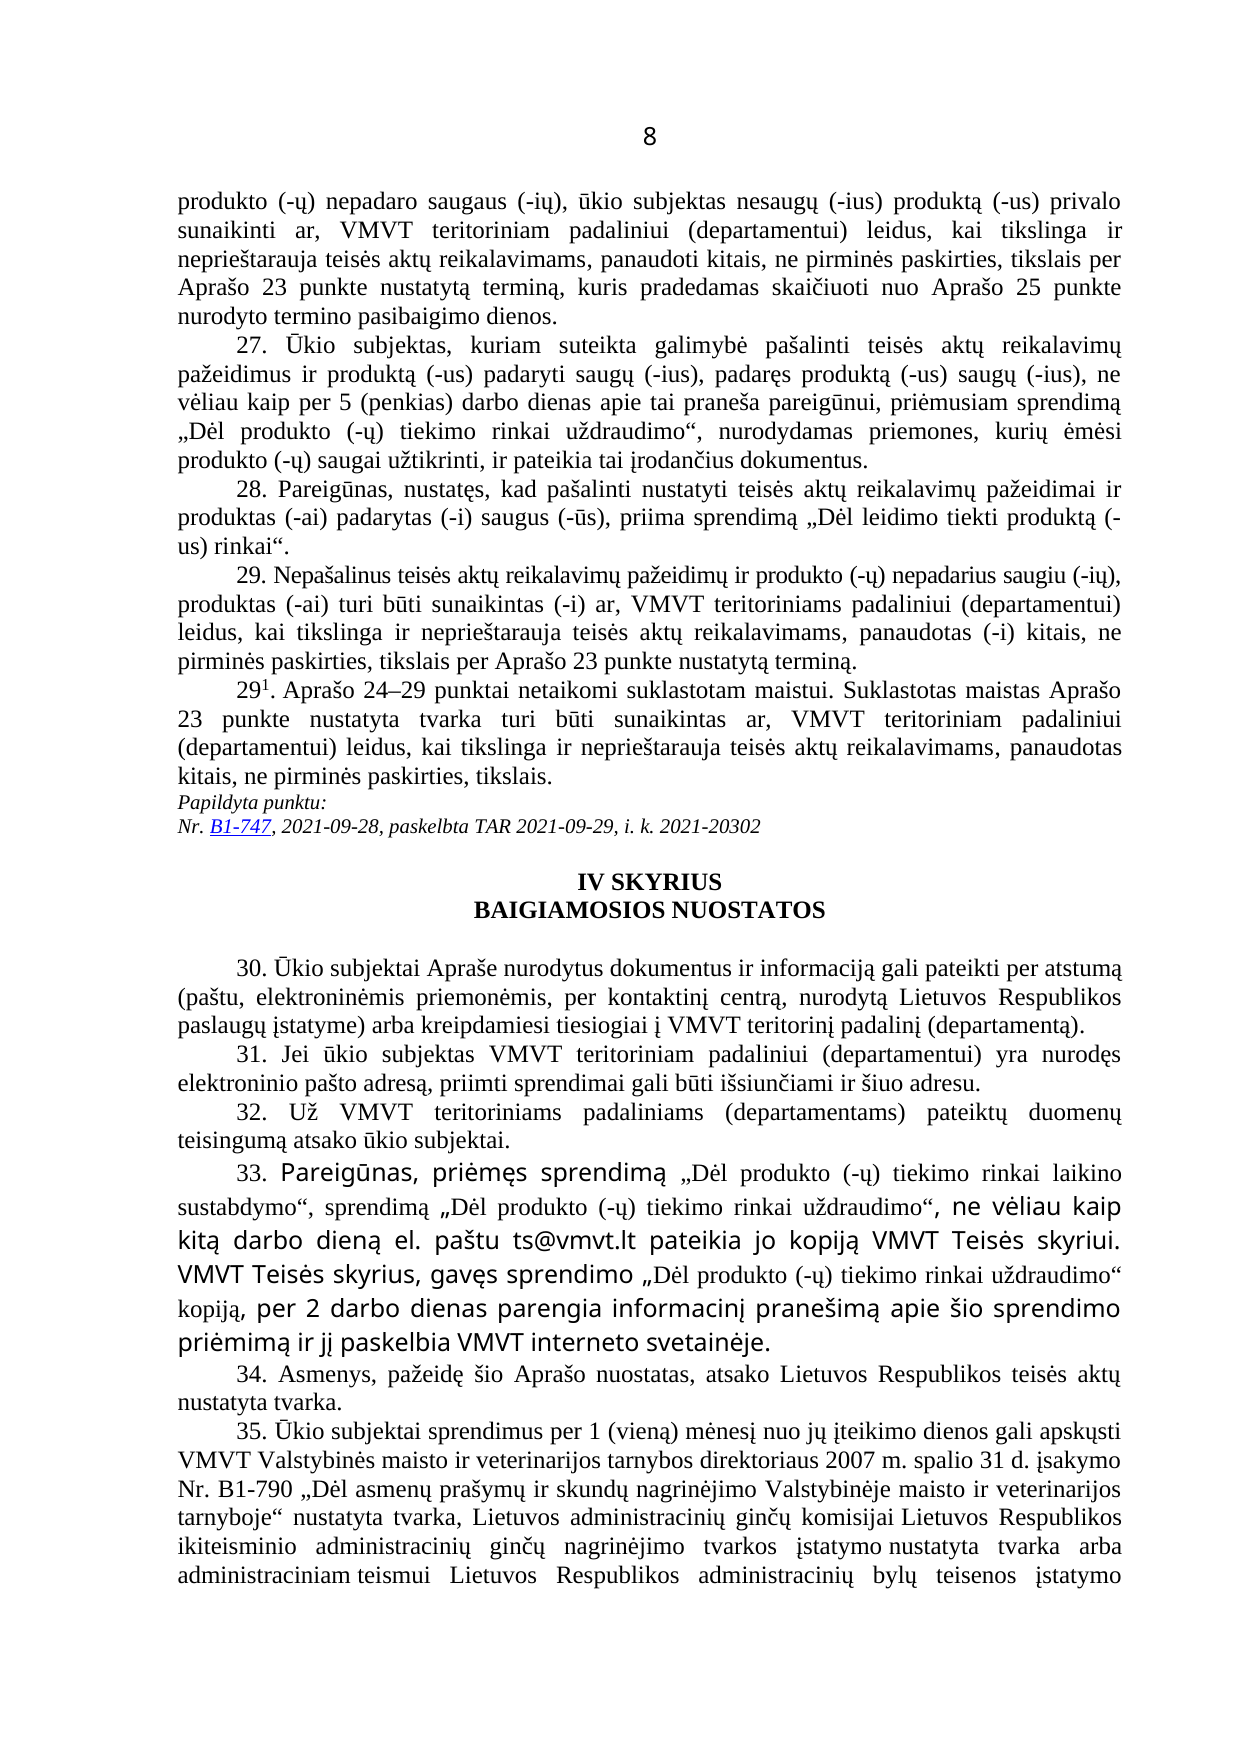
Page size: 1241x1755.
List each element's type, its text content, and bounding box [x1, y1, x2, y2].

subtitle IV skyrius [177, 867, 1122, 896]
text 31. Jei ūkio subjektas VMVT teritoriniam padaliniui (departamentui) yra nurodęs elektroninio pašto adresą, priimti sprendimai gali būti išsiunčiami ir šiuo adresu. [177, 1039, 1122, 1097]
text 33. Pareigūnas, priėmęs sprendimą „Dėl produkto (-ų) tiekimo rinkai laikino sustabdymo“, sprendimą „Dėl produkto (-ų) tiekimo rinkai uždraudimo“, ne vėliau kaip kitą darbo dieną el. paštu ts@vmvt.lt pateikia jo kopiją VMVT Teisės skyriui. VMVT Teisės skyrius, gavęs sprendimo „Dėl produkto (-ų) tiekimo rinkai uždraudimo“ kopiją, per 2 darbo dienas parengia informacinį pranešimą apie šio sprendimo priėmimą ir jį paskelbia VMVT interneto svetainėje. [177, 1154, 1122, 1359]
text 29. Nepašalinus teisės aktų reikalavimų pažeidimų ir produkto (-ų) nepadarius saugiu (-ių), produktas (-ai) turi būti sunaikintas (-i) ar, VMVT teritoriniams padaliniui (departamentui) leidus, kai tikslinga ir neprieštarauja teisės aktų reikalavimams, panaudotas (-i) kitais, ne pirminės paskirties, tikslais per Aprašo 23 punkte nustatytą terminą. [177, 560, 1122, 675]
text Papildyta punktu: [177, 790, 1122, 814]
text 30. Ūkio subjektai Apraše nurodytus dokumentus ir informaciją gali pateikti per atstumą (paštu, elektroninėmis priemonėmis, per kontaktinį centrą, nurodytą Lietuvos Respublikos paslaugų įstatyme) arba kreipdamiesi tiesiogiai į VMVT teritorinį padalinį (departamentą). [177, 953, 1122, 1039]
text 34. Asmenys, pažeidę šio Aprašo nuostatas, atsako Lietuvos Respublikos teisės aktų nustatyta tvarka. [177, 1359, 1122, 1416]
text produkto (-ų) nepadaro saugaus (-ių), ūkio subjektas nesaugų (-ius) produktą (-us) privalo sunaikinti ar, VMVT teritoriniam padaliniui (departamentui) leidus, kai tikslinga ir neprieštarauja teisės aktų reikalavimams, panaudoti kitais, ne pirminės paskirties, tikslais per Aprašo 23 punkte nustatytą terminą, kuris pradedamas skaičiuoti nuo Aprašo 25 punkte nurodyto termino pasibaigimo dienos. [177, 186, 1122, 330]
text 28. Pareigūnas, nustatęs, kad pašalinti nustatyti teisės aktų reikalavimų pažeidimai ir produktas (-ai) padarytas (-i) saugus (-ūs), priima sprendimą „Dėl leidimo tiekti produktą (-us) rinkai“. [177, 474, 1122, 560]
text 35. Ūkio subjektai sprendimus per 1 (vieną) mėnesį nuo jų įteikimo dienos gali apskųsti VMVT Valstybinės maisto ir veterinarijos tarnybos direktoriaus 2007 m. spalio 31 d. įsakymo Nr. B1-790 „Dėl asmenų prašymų ir skundų nagrinėjimo Valstybinėje maisto ir veterinarijos tarnyboje“ nustatyta tvarka, Lietuvos administracinių ginčų komisijai Lietuvos Respublikos ikiteisminio administracinių ginčų nagrinėjimo tvarkos įstatymo nustatyta tvarka arba administraciniam teismui Lietuvos Respublikos administracinių bylų teisenos įstatymo [177, 1416, 1122, 1589]
text 32. Už VMVT teritoriniams padaliniams (departamentams) pateiktų duomenų teisingumą atsako ūkio subjektai. [177, 1097, 1122, 1154]
text 27. Ūkio subjektas, kuriam suteikta galimybė pašalinti teisės aktų reikalavimų pažeidimus ir produktą (-us) padaryti saugų (-ius), padaręs produktą (-us) saugų (-ius), ne vėliau kaip per 5 (penkias) darbo dienas apie tai praneša pareigūnui, priėmusiam sprendimą „Dėl produkto (-ų) tiekimo rinkai uždraudimo“, nurodydamas priemones, kurių ėmėsi produkto (-ų) saugai užtikrinti, ir pateikia tai įrodančius dokumentus. [177, 330, 1122, 474]
text Nr. B1-747, 2021-09-28, paskelbta TAR 2021-09-29, i. k. 2021-20302 [177, 814, 1122, 838]
text BAIGIAMOSIOS NUOSTATOS [177, 896, 1122, 924]
text 291. Aprašo 24–29 punktai netaikomi suklastotam maistui. Suklastotas maistas Aprašo 23 punkte nustatyta tvarka turi būti sunaikintas ar, VMVT teritoriniam padaliniui (departamentui) leidus, kai tikslinga ir neprieštarauja teisės aktų reikalavimams, panaudotas kitais, ne pirminės paskirties, tikslais. [177, 675, 1122, 790]
